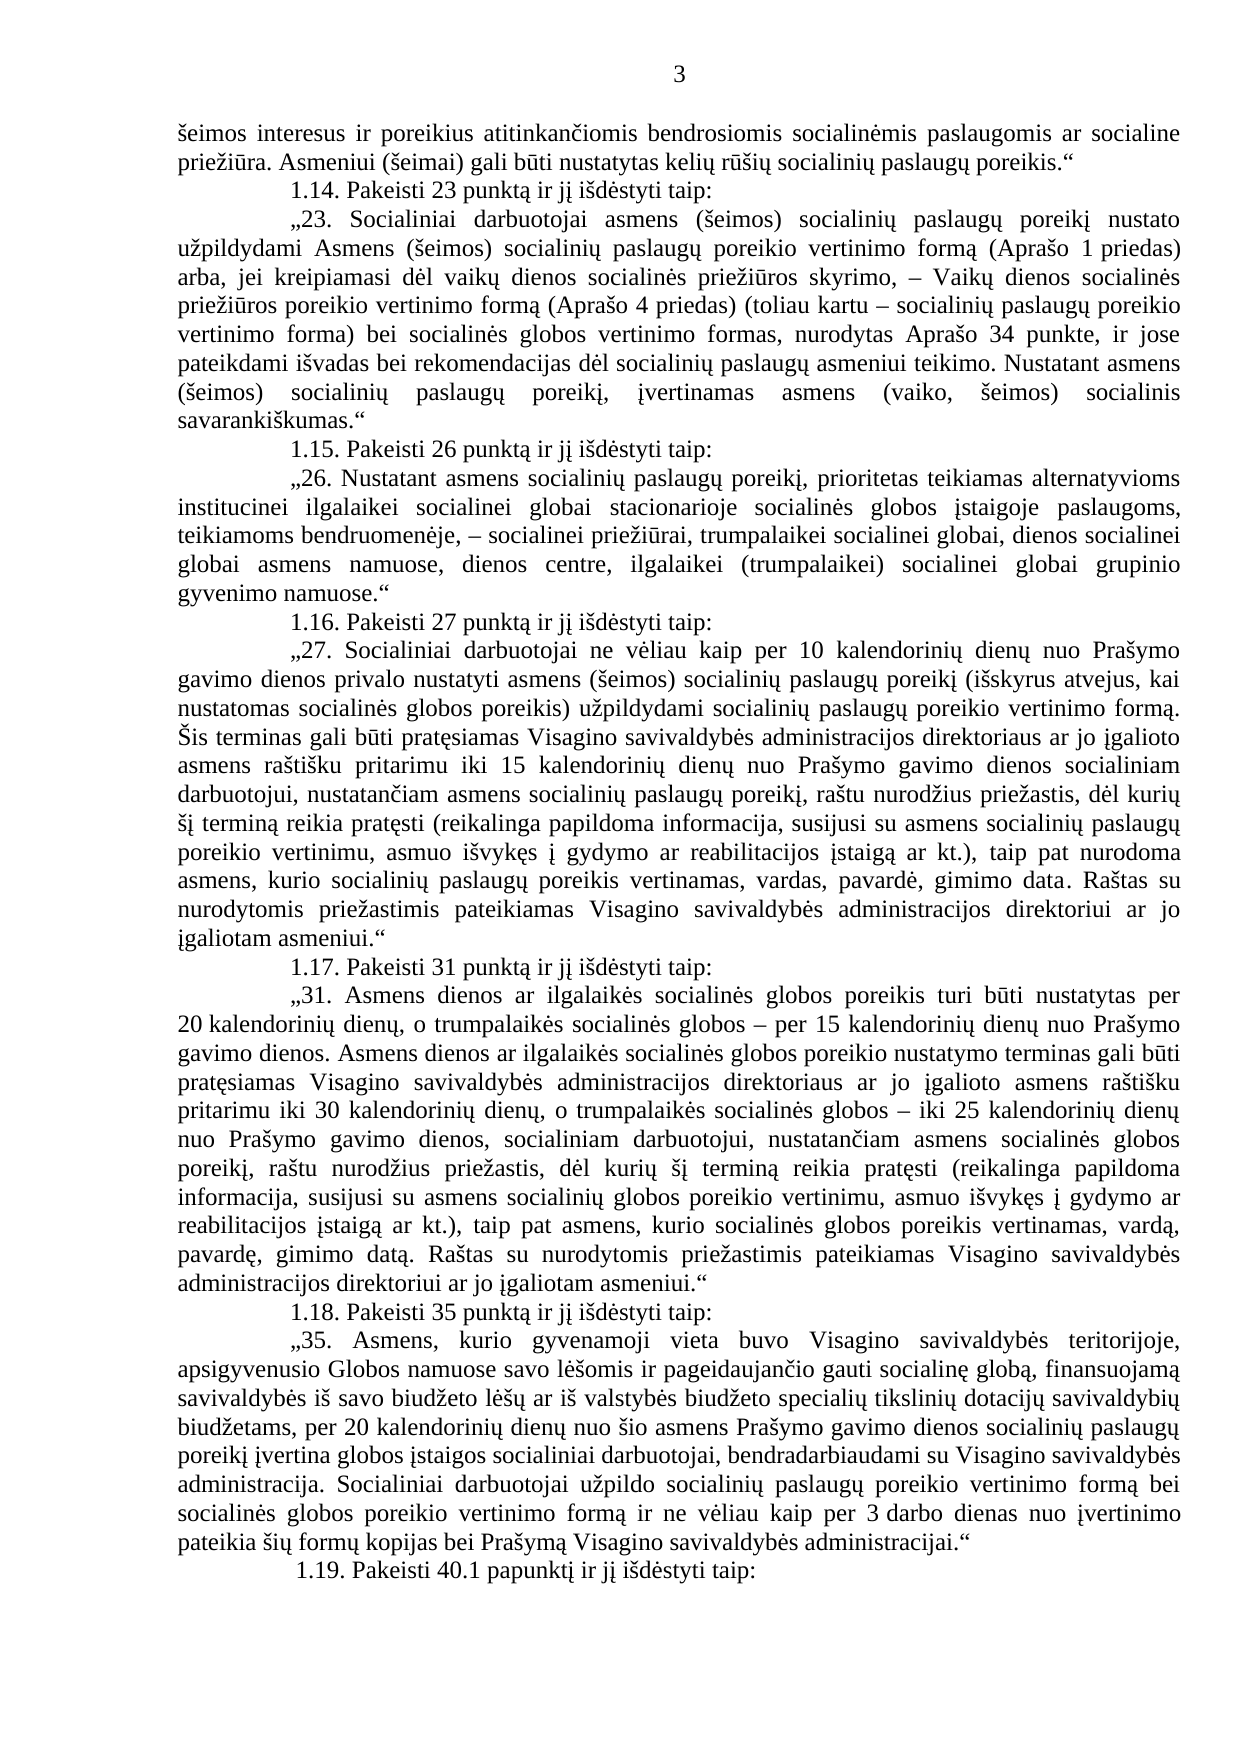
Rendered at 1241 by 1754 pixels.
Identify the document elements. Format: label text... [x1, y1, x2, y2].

text „26. Nustatant asmens socialinių paslaugų poreikį, prioritetas teikiamas alternatyvioms institucinei ilgalaikei socialinei globai stacionarioje socialinės globos įstaigoje paslaugoms, teikiamoms bendruomenėje, – socialinei priežiūrai, trumpalaikei socialinei globai, dienos socialinei globai asmens namuose, dienos centre, ilgalaikei (trumpalaikei) socialinei globai grupinio gyvenimo namuose.“ [177, 463, 1181, 607]
text 1.18. Pakeisti 35 punktą ir jį išdėstyti taip: [177, 1297, 1181, 1326]
text 1.16. Pakeisti 27 punktą ir jį išdėstyti taip: [177, 607, 1181, 636]
text 1.17. Pakeisti 31 punktą ir jį išdėstyti taip: [177, 952, 1181, 981]
text „27. Socialiniai darbuotojai ne vėliau kaip per 10 kalendorinių dienų nuo Prašymo gavimo dienos privalo nustatyti asmens (šeimos) socialinių paslaugų poreikį (išskyrus atvejus, kai nustatomas socialinės globos poreikis) užpildydami socialinių paslaugų poreikio vertinimo formą. Šis terminas gali būti pratęsiamas Visagino savivaldybės administracijos direktoriaus ar jo įgalioto asmens raštišku pritarimu iki 15 kalendorinių dienų nuo Prašymo gavimo dienos socialiniam darbuotojui, nustatančiam asmens socialinių paslaugų poreikį, raštu nurodžius priežastis, dėl kurių šį terminą reikia pratęsti (reikalinga papildoma informacija, susijusi su asmens socialinių paslaugų poreikio vertinimu, asmuo išvykęs į gydymo ar reabilitacijos įstaigą ar kt.), taip pat nurodoma asmens, kurio socialinių paslaugų poreikis vertinamas, vardas, pavardė, gimimo data. Raštas su nurodytomis priežastimis pateikiamas Visagino savivaldybės administracijos direktoriui ar jo įgaliotam asmeniui.“ [177, 636, 1181, 952]
text šeimos interesus ir poreikius atitinkančiomis bendrosiomis socialinėmis paslaugomis ar socialine priežiūra. Asmeniui (šeimai) gali būti nustatytas kelių rūšių socialinių paslaugų poreikis.“ [177, 118, 1181, 176]
text „23. Socialiniai darbuotojai asmens (šeimos) socialinių paslaugų poreikį nustato užpildydami Asmens (šeimos) socialinių paslaugų poreikio vertinimo formą (Aprašo 1 priedas) arba, jei kreipiamasi dėl vaikų dienos socialinės priežiūros skyrimo, – Vaikų dienos socialinės priežiūros poreikio vertinimo formą (Aprašo 4 priedas) (toliau kartu – socialinių paslaugų poreikio vertinimo forma) bei socialinės globos vertinimo formas, nurodytas Aprašo 34 punkte, ir jose pateikdami išvadas bei rekomendacijas dėl socialinių paslaugų asmeniui teikimo. Nustatant asmens (šeimos) socialinių paslaugų poreikį, įvertinamas asmens (vaiko, šeimos) socialinis savarankiškumas.“ [177, 204, 1181, 434]
text „31. Asmens dienos ar ilgalaikės socialinės globos poreikis turi būti nustatytas per 20 kalendorinių dienų, o trumpalaikės socialinės globos – per 15 kalendorinių dienų nuo Prašymo gavimo dienos. Asmens dienos ar ilgalaikės socialinės globos poreikio nustatymo terminas gali būti pratęsiamas Visagino savivaldybės administracijos direktoriaus ar jo įgalioto asmens raštišku pritarimu iki 30 kalendorinių dienų, o trumpalaikės socialinės globos – iki 25 kalendorinių dienų nuo Prašymo gavimo dienos, socialiniam darbuotojui, nustatančiam asmens socialinės globos poreikį, raštu nurodžius priežastis, dėl kurių šį terminą reikia pratęsti (reikalinga papildoma informacija, susijusi su asmens socialinių globos poreikio vertinimu, asmuo išvykęs į gydymo ar reabilitacijos įstaigą ar kt.), taip pat asmens, kurio socialinės globos poreikis vertinamas, vardą, pavardę, gimimo datą. Raštas su nurodytomis priežastimis pateikiamas Visagino savivaldybės administracijos direktoriui ar jo įgaliotam asmeniui.“ [177, 981, 1181, 1297]
text 1.19. Pakeisti 40.1 papunktį ir jį išdėstyti taip: [177, 1556, 1181, 1584]
text „35. Asmens, kurio gyvenamoji vieta buvo Visagino savivaldybės teritorijoje, apsigyvenusio Globos namuose savo lėšomis ir pageidaujančio gauti socialinę globą, finansuojamą savivaldybės iš savo biudžeto lėšų ar iš valstybės biudžeto specialių tikslinių dotacijų savivaldybių biudžetams, per 20 kalendorinių dienų nuo šio asmens Prašymo gavimo dienos socialinių paslaugų poreikį įvertina globos įstaigos socialiniai darbuotojai, bendradarbiaudami su Visagino savivaldybės administracija. Socialiniai darbuotojai užpildo socialinių paslaugų poreikio vertinimo formą bei socialinės globos poreikio vertinimo formą ir ne vėliau kaip per 3 darbo dienas nuo įvertinimo pateikia šių formų kopijas bei Prašymą Visagino savivaldybės administracijai.“ [177, 1326, 1181, 1556]
text 1.15. Pakeisti 26 punktą ir jį išdėstyti taip: [177, 434, 1181, 463]
text 1.14. Pakeisti 23 punktą ir jį išdėstyti taip: [177, 176, 1181, 204]
